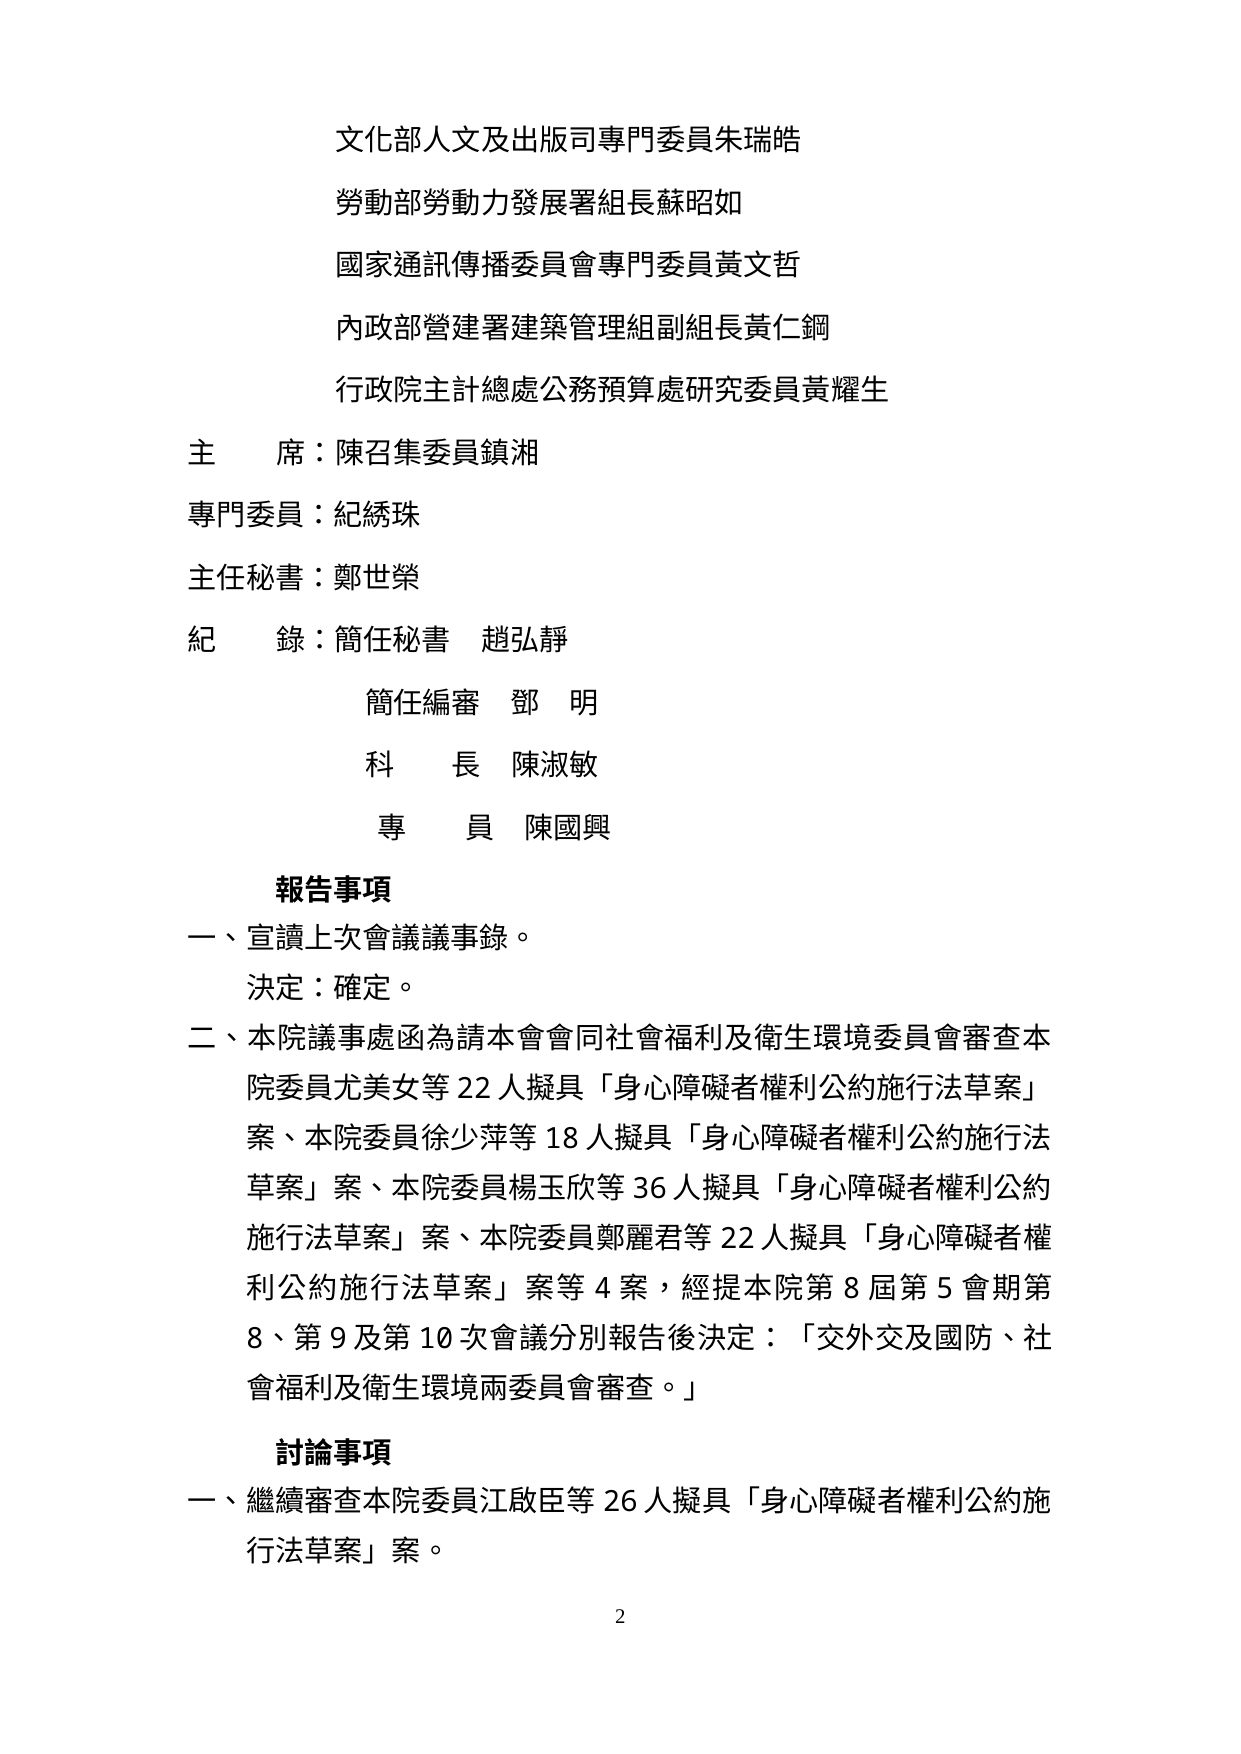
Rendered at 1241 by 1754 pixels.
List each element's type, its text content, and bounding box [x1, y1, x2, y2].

text 主任秘書：鄭世榮 [187, 534, 1053, 596]
text 內政部營建署建築管理組副組長黃仁鋼 [335, 284, 1053, 346]
text 專門委員：紀綉珠 [187, 471, 1053, 534]
text 文化部人文及出版司專門委員朱瑞皓 [335, 96, 1053, 159]
text 一、宣讀上次會議議事錄。 [187, 909, 1053, 959]
text 主 席：陳召集委員鎮湘 [187, 409, 1053, 471]
text 勞動部勞動力發展署組長蘇昭如 [335, 159, 1053, 221]
text 簡任編審 鄧 明 [187, 659, 1053, 721]
text 報告事項 [187, 846, 1053, 909]
text 決定：確定。 [187, 959, 1053, 1009]
text 二、本院議事處函為請本會會同社會福利及衛生環境委員會審查本院委員尤美女等22人擬具「身心障礙者權利公約施行法草案」案、本院委員徐少萍等18人擬具「身心障礙者權利公約施行法草案」案、本院委員楊玉欣等36人擬具「身心障礙者權利公約施行法草案」案、本院委員鄭麗君等22人擬具「身心障礙者權利公約施行法草案」案等4案，經提本院第8屆第5會期第8、第9及第10次會議分別報告後決定：「交外交及國防、社會福利及衛生環境兩委員會審查。」 [187, 1009, 1053, 1409]
text 國家通訊傳播委員會專門委員黃文哲 [335, 221, 1053, 284]
text 紀 錄：簡任秘書 趙弘靜 [187, 596, 1053, 659]
text 討論事項 [187, 1409, 1053, 1471]
text 行政院主計總處公務預算處研究委員黃耀生 [335, 346, 1053, 409]
text 科 長 陳淑敏 [187, 721, 1053, 784]
text 一、繼續審查本院委員江啟臣等26人擬具「身心障礙者權利公約施行法草案」案。 [187, 1471, 1053, 1571]
text 專 員 陳國興 [187, 784, 1053, 846]
